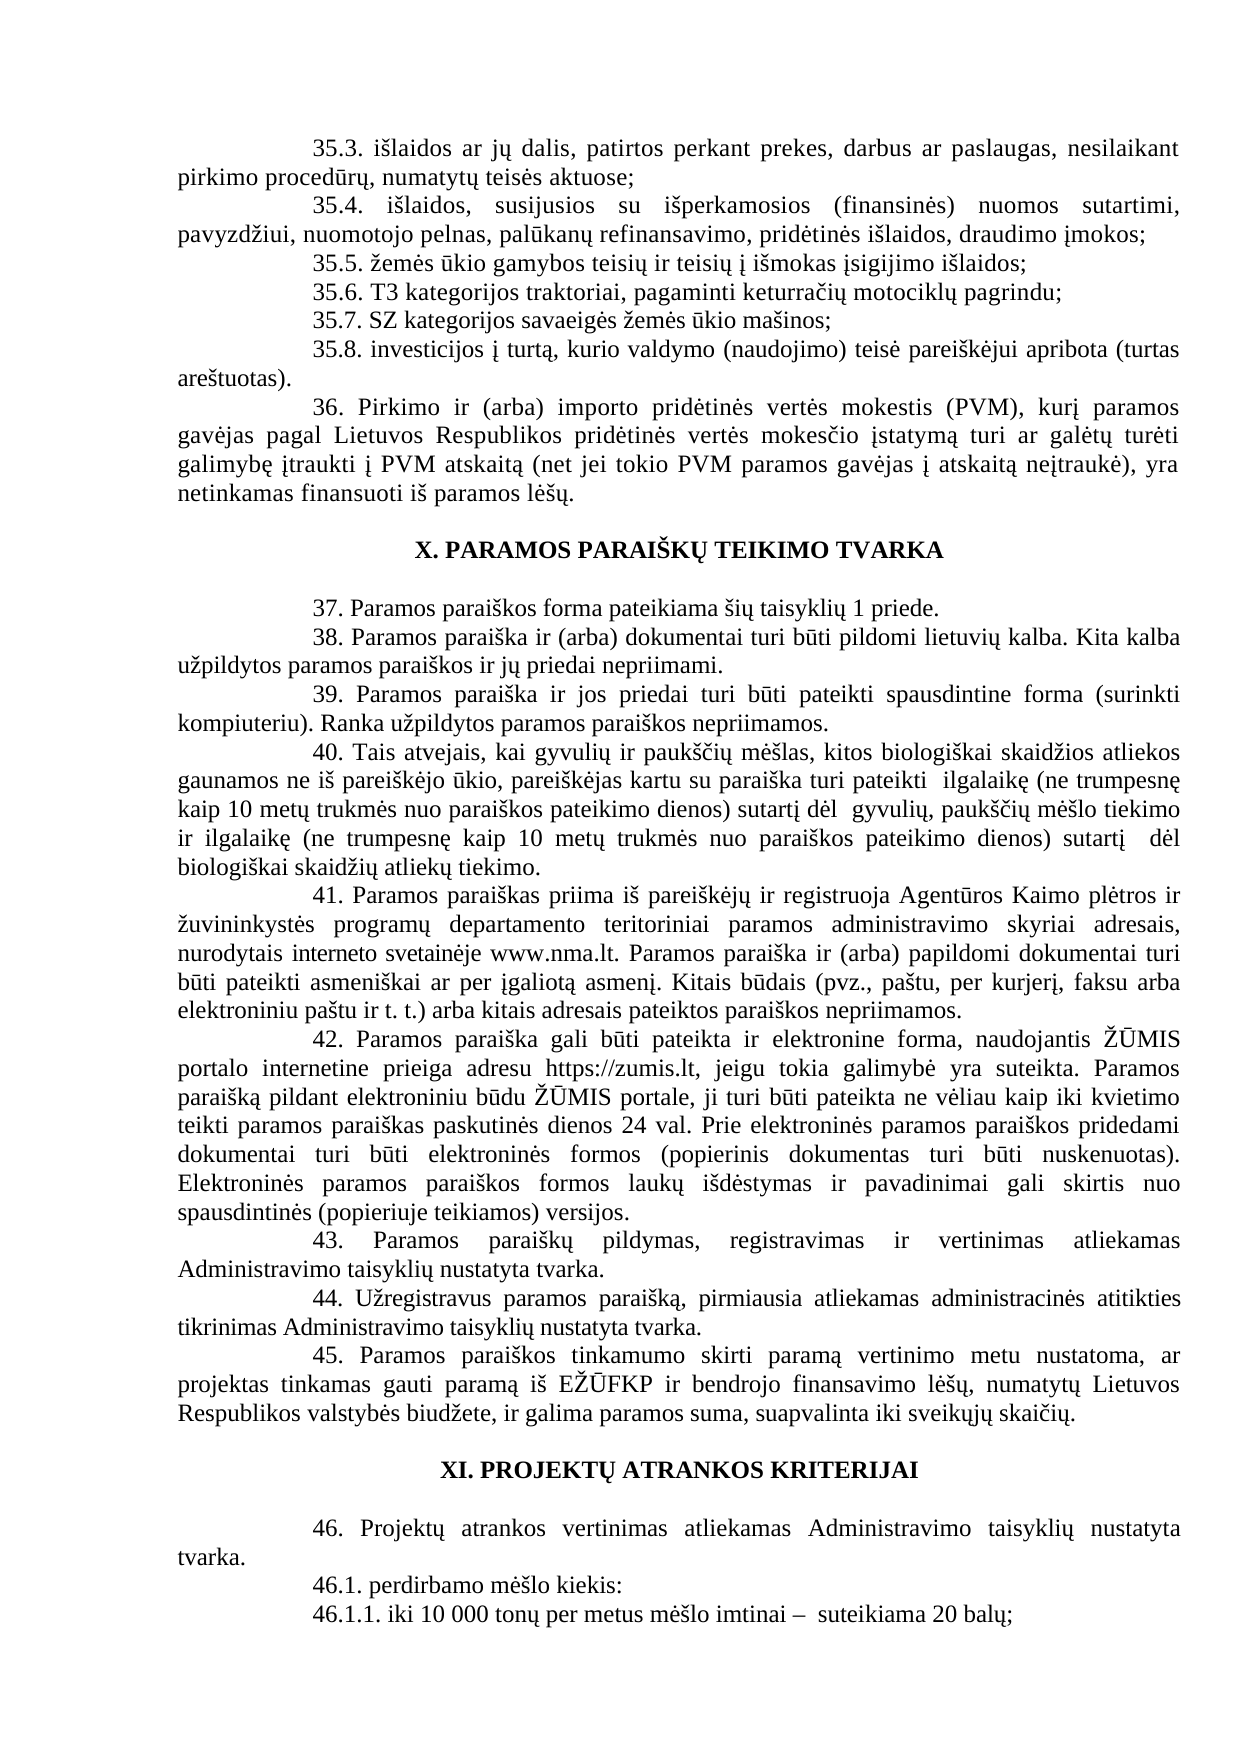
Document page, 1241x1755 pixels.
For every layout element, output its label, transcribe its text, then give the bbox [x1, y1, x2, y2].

text 38. Paramos paraiška ir (arba) dokumentai turi būti pildomi lietuvių kalba. Kita kalba užpildytos paramos paraiškos ir jų priedai nepriimami. [177, 622, 1181, 679]
text 35.3. išlaidos ar jų dalis, patirtos perkant prekes, darbus ar paslaugas, nesilaikant pirkimo procedūrų, numatytų teisės aktuose; [177, 133, 1181, 190]
text 41. Paramos paraiškas priima iš pareiškėjų ir registruoja Agentūros Kaimo plėtros ir žuvininkystės programų departamento teritoriniai paramos administravimo skyriai adresais, nurodytais interneto svetainėje www.nma.lt. Paramos paraiška ir (arba) papildomi dokumentai turi būti pateikti asmeniškai ar per įgaliotą asmenį. Kitais būdais (pvz., paštu, per kurjerį, faksu arba elektroniniu paštu ir t. t.) arba kitais adresais pateiktos paraiškos nepriimamos. [177, 880, 1181, 1024]
text 46.1. perdirbamo mėšlo kiekis: [177, 1570, 1181, 1599]
text 43. Paramos paraiškų pildymas, registravimas ir vertinimas atliekamas Administravimo taisyklių nustatyta tvarka. [177, 1225, 1181, 1283]
text 46.1.1. iki 10 000 tonų per metus mėšlo imtinai – suteikiama 20 balų; [177, 1599, 1181, 1628]
text X. PARAMOS PARAIŠKŲ TEIKIMO TVARKA [177, 535, 1181, 564]
text 37. Paramos paraiškos forma pateikiama šių taisyklių 1 priede. [177, 593, 1181, 622]
text 42. Paramos paraiška gali būti pateikta ir elektronine forma, naudojantis ŽŪMIS portalo internetine prieiga adresu https://zumis.lt, jeigu tokia galimybė yra suteikta. Paramos paraišką pildant elektroniniu būdu ŽŪMIS portale, ji turi būti pateikta ne vėliau kaip iki kvietimo teikti paramos paraiškas paskutinės dienos 24 val. Prie elektroninės paramos paraiškos pridedami dokumentai turi būti elektroninės formos (popierinis dokumentas turi būti nuskenuotas). Elektroninės paramos paraiškos formos laukų išdėstymas ir pavadinimai gali skirtis nuo spausdintinės (popieriuje teikiamos) versijos. [177, 1024, 1181, 1225]
text 40. Tais atvejais, kai gyvulių ir paukščių mėšlas, kitos biologiškai skaidžios atliekos gaunamos ne iš pareiškėjo ūkio, pareiškėjas kartu su paraiška turi pateikti ilgalaikę (ne trumpesnę kaip 10 metų trukmės nuo paraiškos pateikimo dienos) sutartį dėl gyvulių, paukščių mėšlo tiekimo ir ilgalaikę (ne trumpesnę kaip 10 metų trukmės nuo paraiškos pateikimo dienos) sutartį dėl biologiškai skaidžių atliekų tiekimo. [177, 737, 1181, 880]
text 46. Projektų atrankos vertinimas atliekamas Administravimo taisyklių nustatyta tvarka. [177, 1513, 1181, 1570]
text 45. Paramos paraiškos tinkamumo skirti paramą vertinimo metu nustatoma, ar projektas tinkamas gauti paramą iš EŽŪFKP ir bendrojo finansavimo lėšų, numatytų Lietuvos Respublikos valstybės biudžete, ir galima paramos suma, suapvalinta iki sveikųjų skaičių. [177, 1340, 1181, 1427]
text 35.8. investicijos į turtą, kurio valdymo (naudojimo) teisė pareiškėjui apribota (turtas areštuotas). [177, 334, 1181, 392]
text 35.5. žemės ūkio gamybos teisių ir teisių į išmokas įsigijimo išlaidos; [177, 248, 1181, 277]
text 35.6. T3 kategorijos traktoriai, pagaminti keturračių motociklų pagrindu; [177, 277, 1181, 305]
text 44. Užregistravus paramos paraišką, pirmiausia atliekamas administracinės atitikties tikrinimas Administravimo taisyklių nustatyta tvarka. [177, 1283, 1181, 1340]
text 35.7. SZ kategorijos savaeigės žemės ūkio mašinos; [177, 305, 1181, 334]
text 35.4. išlaidos, susijusios su išperkamosios (finansinės) nuomos sutartimi, pavyzdžiui, nuomotojo pelnas, palūkanų refinansavimo, pridėtinės išlaidos, draudimo įmokos; [177, 190, 1181, 248]
text 39. Paramos paraiška ir jos priedai turi būti pateikti spausdintine forma (surinkti kompiuteriu). Ranka užpildytos paramos paraiškos nepriimamos. [177, 679, 1181, 737]
text 36. Pirkimo ir (arba) importo pridėtinės vertės mokestis (PVM), kurį paramos gavėjas pagal Lietuvos Respublikos pridėtinės vertės mokesčio įstatymą turi ar galėtų turėti galimybę įtraukti į PVM atskaitą (net jei tokio PVM paramos gavėjas į atskaitą neįtraukė), yra netinkamas finansuoti iš paramos lėšų. [177, 392, 1181, 507]
text XI. PROJEKTŲ ATRANKOS KRITERIJAI [177, 1455, 1181, 1484]
